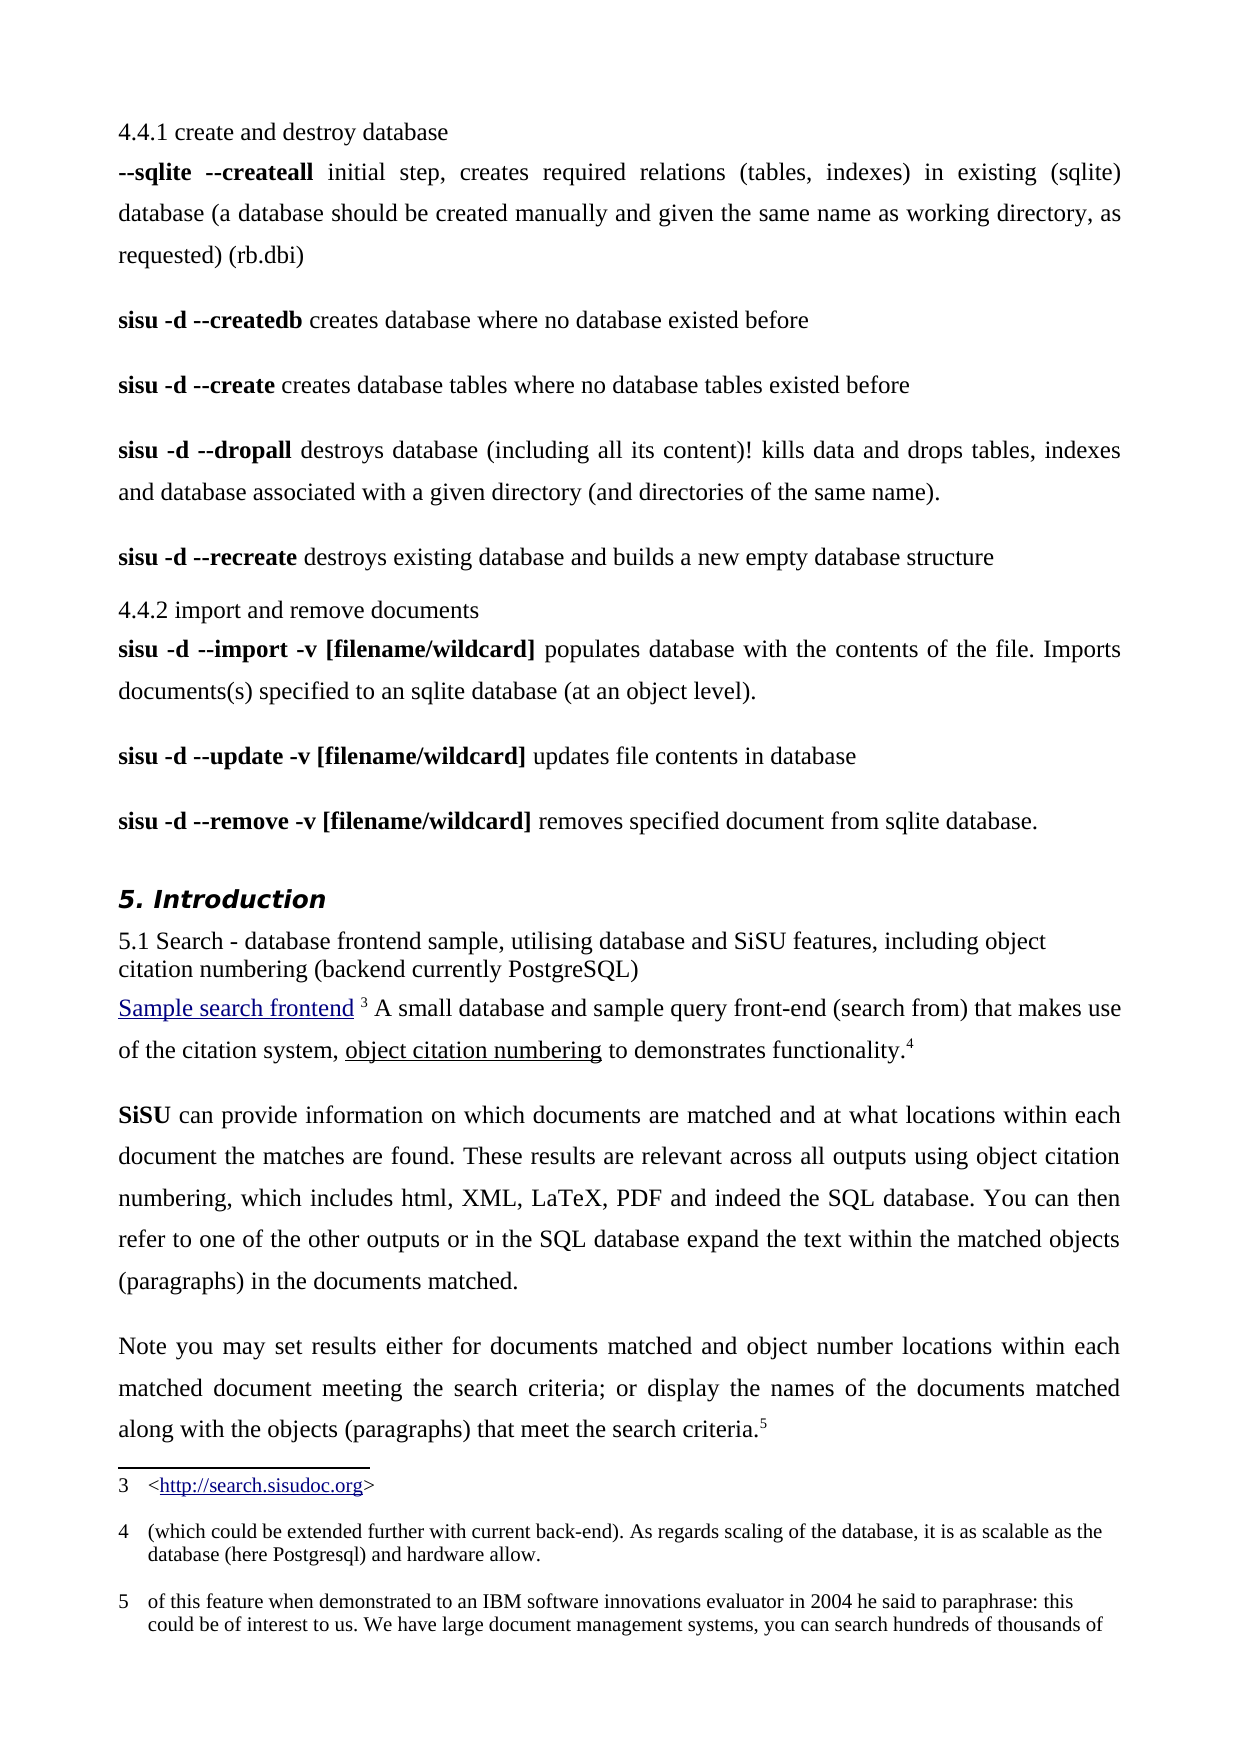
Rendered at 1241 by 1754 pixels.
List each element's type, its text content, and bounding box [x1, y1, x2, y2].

subtitle 4.4.2 import and remove documents [118, 596, 1122, 624]
text sisu -d --recreate destroys existing database and builds a new empty database structure [118, 543, 1122, 570]
text sisu -d --import -v [filename/wildcard] populates database with the contents of the file. Imports documents(s) specified to an sqlite database (at an object level). [118, 636, 1122, 705]
text sisu -d --dropall destroys database (including all its content)! kills data and drops tables, indexes and database associated with a given directory (and directories of the same name). [118, 436, 1122, 505]
text SiSU can provide information on which documents are matched and at what locations within each document the matches are found. These results are relevant across all outputs using object citation numbering, which includes html, XML, LaTeX, PDF and indeed the SQL database. You can then refer to one of the other outputs or in the SQL database expand the text within the matched objects (paragraphs) in the documents matched. [118, 1101, 1122, 1295]
text sisu -d --remove -v [filename/wildcard] removes specified document from sqlite database. [118, 807, 1122, 835]
subtitle 5. Introduction [118, 886, 1122, 914]
text Sample search frontend A small database and sample query front-end (search from) that makes use of the citation system, object citation numbering to demonstrates functionality. [118, 994, 1122, 1063]
text Note you may set results either for documents matched and object number locations within each matched document meeting the search criteria; or display the names of the documents matched along with the objects (paragraphs) that meet the search criteria. [118, 1332, 1122, 1443]
text (which could be extended further with current back-end). As regards scaling of the database, it is as scalable as the database (here Postgresql) and hardware allow. [118, 1520, 1122, 1566]
text sisu -d --update -v [filename/wildcard] updates file contents in database [118, 742, 1122, 770]
text sisu -d --create creates database tables where no database tables existed before [118, 371, 1122, 399]
text <http://search.sisudoc.org> [118, 1474, 1122, 1497]
text sisu -d --createdb creates database where no database existed before [118, 306, 1122, 333]
text of this feature when demonstrated to an IBM software innovations evaluator in 2004 he said to paraphrase: this could be of interest to us. We have large document management systems, you can search hundreds of thousands of [118, 1589, 1122, 1636]
subtitle 5.1 Search - database frontend sample, utilising database and SiSU features, including object citation numbering (backend currently PostgreSQL) [118, 927, 1122, 982]
text --sqlite --createall initial step, creates required relations (tables, indexes) in existing (sqlite) database (a database should be created manually and given the same name as working directory, as requested) (rb.dbi) [118, 158, 1122, 268]
subtitle 4.4.1 create and destroy database [118, 118, 1122, 146]
